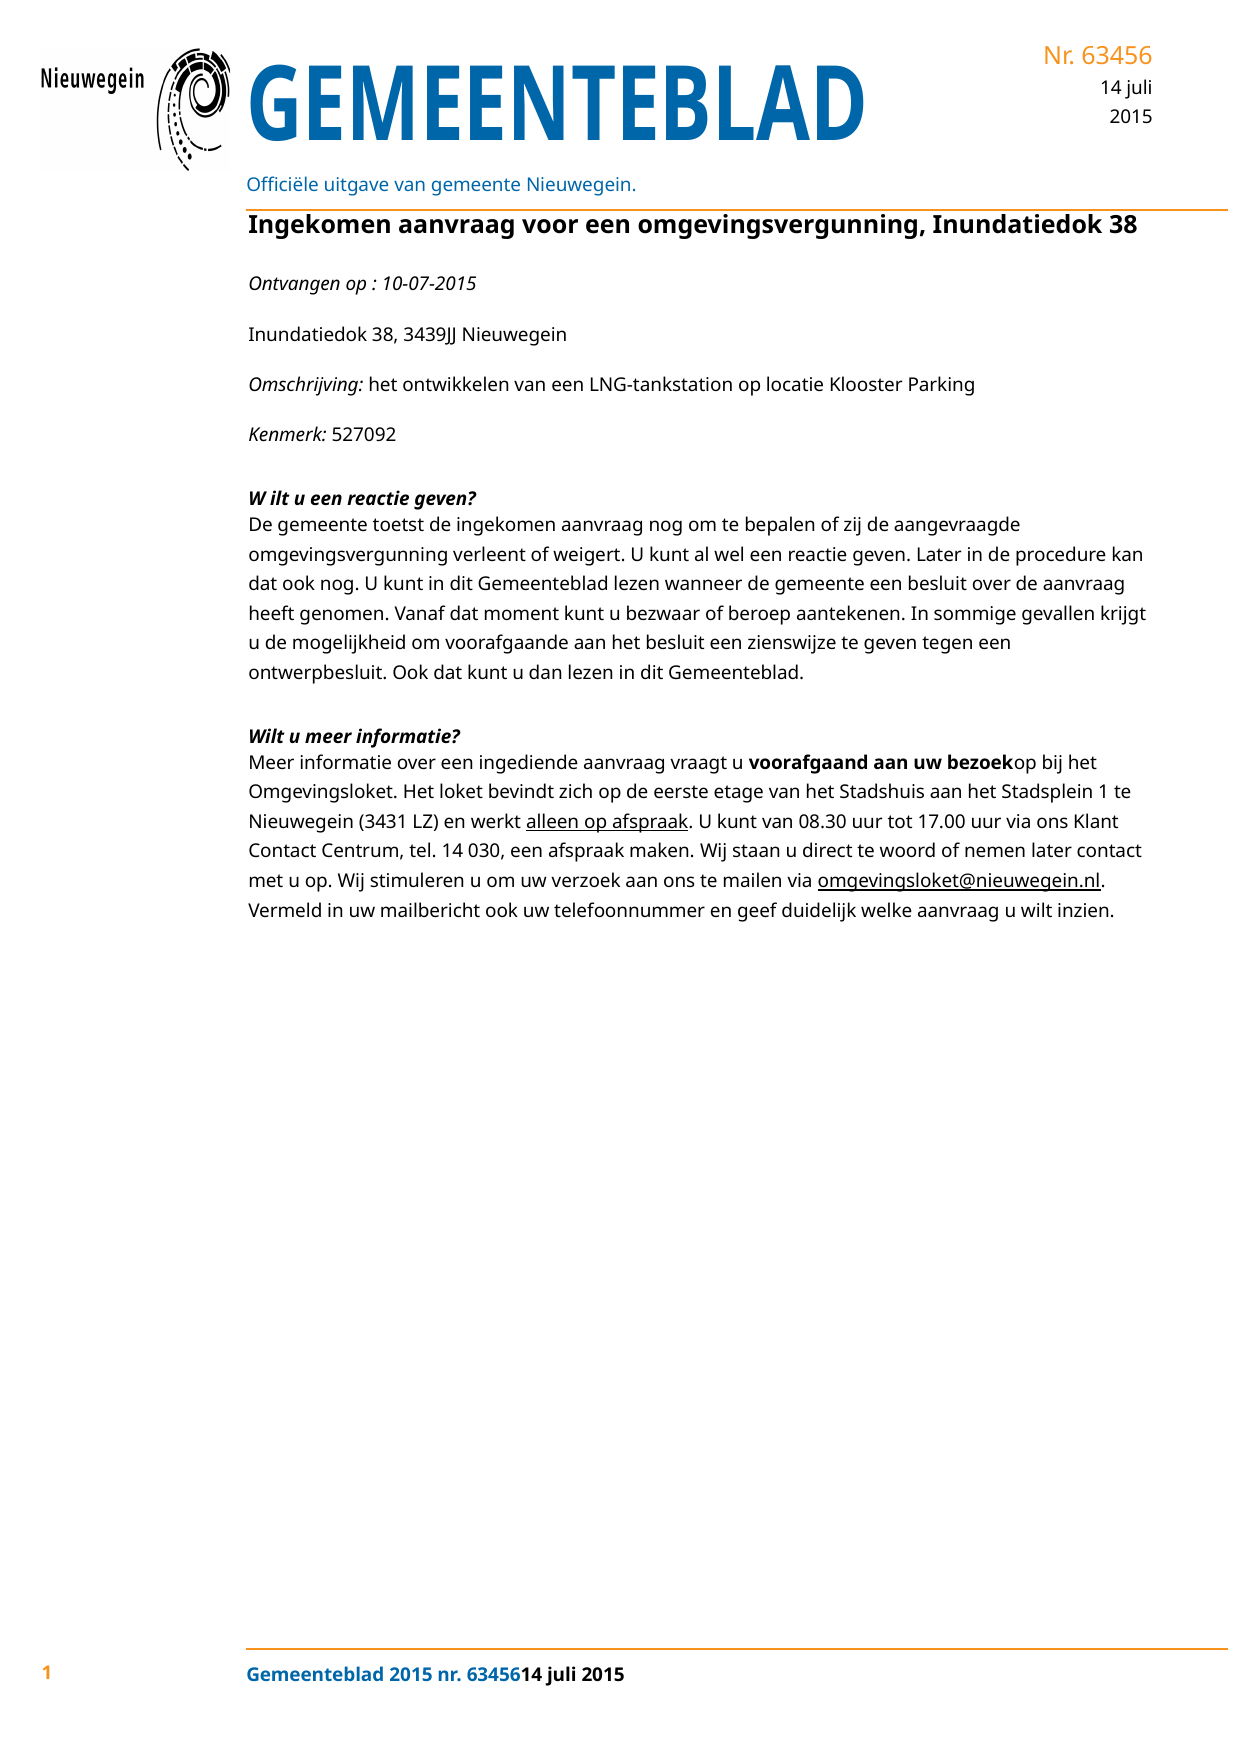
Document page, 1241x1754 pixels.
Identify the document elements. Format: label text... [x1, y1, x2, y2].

text Kenmerk: 527092 [248, 422, 1152, 447]
text Meer informatie over een ingediende aanvraag vraagt u voorafgaand aan uw bezoekop bij het Omgevingsloket. Het loket bevindt zich op de eerste etage van het Stadshuis aan het Stadsplein 1 te Nieuwegein (3431 LZ) en werkt alleen op afspraak. U kunt van 08.30 uur tot 17.00 uur via ons Klant Contact Centrum, tel. 14 030, een afspraak maken. Wij staan u direct te woord of nemen later contact met u op. Wij stimuleren u om uw verzoek aan ons te mailen via omgevingsloket@nieuwegein.nl. Vermeld in uw mailbericht ook uw telefoonnummer en geef duidelijk welke aanvraag u wilt inzien. [248, 749, 1152, 922]
text Ontvangen op : 10-07-2015 [248, 270, 1152, 296]
text De gemeente toetst de ingekomen aanvraag nog om te bepalen of zij de aangevraagde omgevingsvergunning verleent of weigert. U kunt al wel een reactie geven. Later in de procedure kan dat ook nog. U kunt in dit Gemeenteblad lezen wanneer de gemeente een besluit over de aanvraag heeft genomen. Vanaf dat moment kunt u bezwaar of beroep aantekenen. In sommige gevallen krijgt u de mogelijkheid om voorafgaande aan het besluit een zienswijze te geven tegen een ontwerpbesluit. Ook dat kunt u dan lezen in dit Gemeenteblad. [248, 511, 1152, 685]
picture [41, 47, 231, 172]
text W ilt u een reactie geven? [248, 486, 1152, 511]
text Ingekomen aanvraag voor een omgevingsvergunning, Inundatiedok 38 [248, 211, 1152, 241]
text Omschrijving: het ontwikkelen van een LNG-tankstation op locatie Klooster Parking [248, 371, 1152, 397]
text Inundatiedok 38, 3439JJ Nieuwegein [248, 321, 1152, 346]
text Wilt u meer informatie? [248, 723, 1152, 749]
